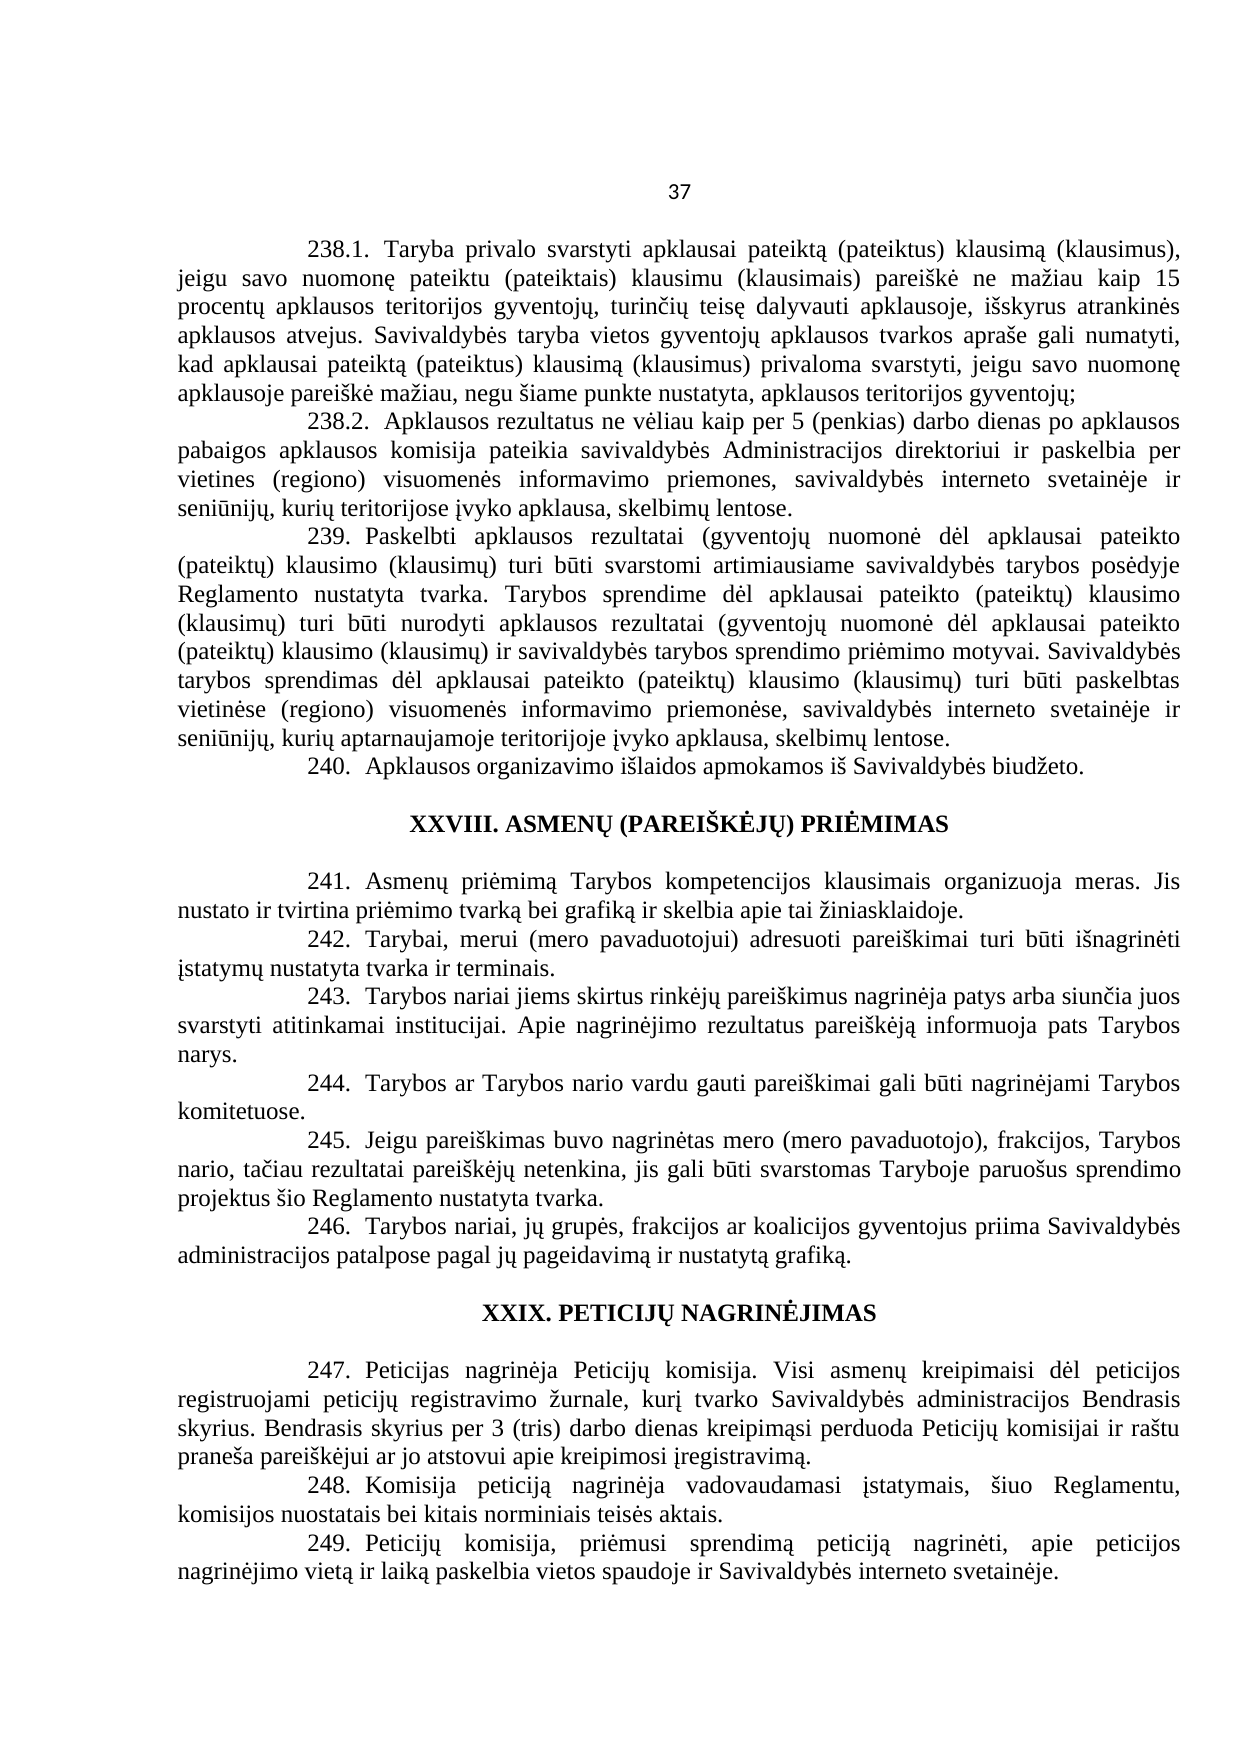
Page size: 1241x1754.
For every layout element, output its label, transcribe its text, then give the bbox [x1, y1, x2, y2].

text 245. Jeigu pareiškimas buvo nagrinėtas mero (mero pavaduotojo), frakcijos, Tarybos nario, tačiau rezultatai pareiškėjų netenkina, jis gali būti svarstomas Taryboje paruošus sprendimo projektus šio Reglamento nustatyta tvarka. [177, 1125, 1181, 1211]
text 247. Peticijas nagrinėja Peticijų komisija. Visi asmenų kreipimaisi dėl peticijos registruojami peticijų registravimo žurnale, kurį tvarko Savivaldybės administracijos Bendrasis skyrius. Bendrasis skyrius per 3 (tris) darbo dienas kreipimąsi perduoda Peticijų komisijai ir raštu praneša pareiškėjui ar jo atstovui apie kreipimosi įregistravimą. [177, 1355, 1181, 1470]
text 238.2. Apklausos rezultatus ne vėliau kaip per 5 (penkias) darbo dienas po apklausos pabaigos apklausos komisija pateikia savivaldybės Administracijos direktoriui ir paskelbia per vietines (regiono) visuomenės informavimo priemones, savivaldybės interneto svetainėje ir seniūnijų, kurių teritorijose įvyko apklausa, skelbimų lentose. [177, 406, 1181, 521]
text 249. Peticijų komisija, priėmusi sprendimą peticiją nagrinėti, apie peticijos nagrinėjimo vietą ir laiką paskelbia vietos spaudoje ir Savivaldybės interneto svetainėje. [177, 1528, 1181, 1585]
text XXVIII. ASMENŲ (PAREIŠKĖJŲ) PRIĖMIMAS [177, 809, 1181, 838]
text 246. Tarybos nariai, jų grupės, frakcijos ar koalicijos gyventojus priima Savivaldybės administracijos patalpose pagal jų pageidavimą ir nustatytą grafiką. [177, 1211, 1181, 1269]
text 248. Komisija peticiją nagrinėja vadovaudamasi įstatymais, šiuo Reglamentu, komisijos nuostatais bei kitais norminiais teisės aktais. [177, 1470, 1181, 1528]
text XXIX. PETICIJŲ NAGRINĖJIMAS [177, 1298, 1181, 1326]
text 239. Paskelbti apklausos rezultatai (gyventojų nuomonė dėl apklausai pateikto (pateiktų) klausimo (klausimų) turi būti svarstomi artimiausiame savivaldybės tarybos posėdyje Reglamento nustatyta tvarka. Tarybos sprendime dėl apklausai pateikto (pateiktų) klausimo (klausimų) turi būti nurodyti apklausos rezultatai (gyventojų nuomonė dėl apklausai pateikto (pateiktų) klausimo (klausimų) ir savivaldybės tarybos sprendimo priėmimo motyvai. Savivaldybės tarybos sprendimas dėl apklausai pateikto (pateiktų) klausimo (klausimų) turi būti paskelbtas vietinėse (regiono) visuomenės informavimo priemonėse, savivaldybės interneto svetainėje ir seniūnijų, kurių aptarnaujamoje teritorijoje įvyko apklausa, skelbimų lentose. [177, 521, 1181, 751]
text 240. Apklausos organizavimo išlaidos apmokamos iš Savivaldybės biudžeto. [177, 751, 1181, 780]
text 244. Tarybos ar Tarybos nario vardu gauti pareiškimai gali būti nagrinėjami Tarybos komitetuose. [177, 1068, 1181, 1125]
text 241. Asmenų priėmimą Tarybos kompetencijos klausimais organizuoja meras. Jis nustato ir tvirtina priėmimo tvarką bei grafiką ir skelbia apie tai žiniasklaidoje. [177, 866, 1181, 924]
text 238.1. Taryba privalo svarstyti apklausai pateiktą (pateiktus) klausimą (klausimus), jeigu savo nuomonę pateiktu (pateiktais) klausimu (klausimais) pareiškė ne mažiau kaip 15 procentų apklausos teritorijos gyventojų, turinčių teisę dalyvauti apklausoje, išskyrus atrankinės apklausos atvejus. Savivaldybės taryba vietos gyventojų apklausos tvarkos apraše gali numatyti, kad apklausai pateiktą (pateiktus) klausimą (klausimus) privaloma svarstyti, jeigu savo nuomonę apklausoje pareiškė mažiau, negu šiame punkte nustatyta, apklausos teritorijos gyventojų; [177, 234, 1181, 406]
text 243. Tarybos nariai jiems skirtus rinkėjų pareiškimus nagrinėja patys arba siunčia juos svarstyti atitinkamai institucijai. Apie nagrinėjimo rezultatus pareiškėją informuoja pats Tarybos narys. [177, 981, 1181, 1068]
text 242. Tarybai, merui (mero pavaduotojui) adresuoti pareiškimai turi būti išnagrinėti įstatymų nustatyta tvarka ir terminais. [177, 924, 1181, 981]
